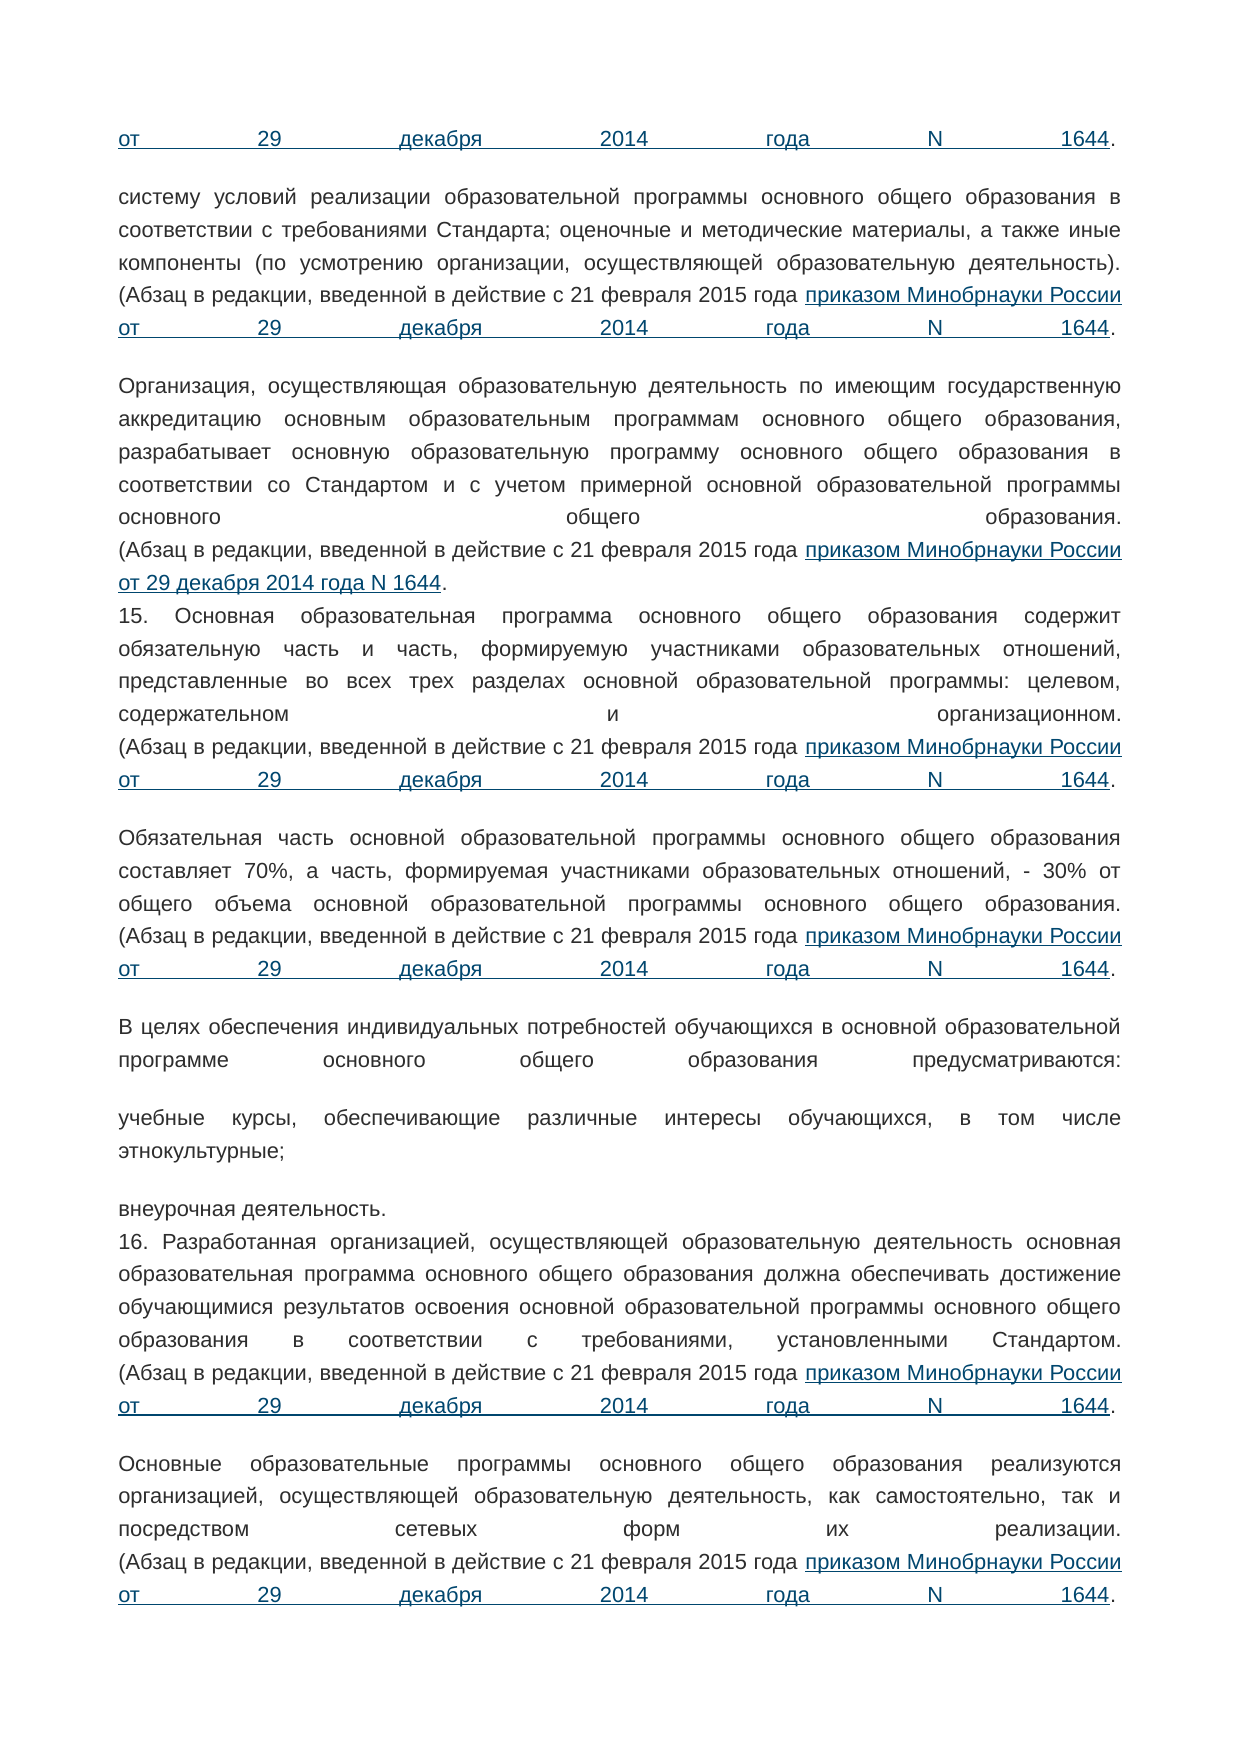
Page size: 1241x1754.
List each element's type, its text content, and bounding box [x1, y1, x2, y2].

text от 29 декабря 2014 года N 1644. систему условий реализации образовательной программы основного общего образования в соответствии с требованиями Стандарта; оценочные и методические материалы, а также иные компоненты (по усмотрению организации, осуществляющей образовательную деятельность). (Абзац в редакции, введенной в действие с 21 февраля 2015 года приказом Минобрнауки России от 29 декабря 2014 года N 1644. Организация, осуществляющая образовательную деятельность по имеющим государственную аккредитацию основным образовательным программам основного общего образования, разрабатывает основную образовательную программу основного общего образования в соответствии со Стандартом и с учетом примерной основной образовательной программы основного общего образования. (Абзац в редакции, введенной в действие с 21 февраля 2015 года приказом Минобрнауки России от 29 декабря 2014 года N 1644. [118, 118, 1122, 595]
text 16. Разработанная организацией, осуществляющей образовательную деятельность основная образовательная программа основного общего образования должна обеспечивать достижение обучающимися результатов освоения основной образовательной программы основного общего образования в соответствии с требованиями, установленными Стандартом. (Абзац в редакции, введенной в действие с 21 февраля 2015 года приказом Минобрнауки России от 29 декабря 2014 года N 1644. Основные образовательные программы основного общего образования реализуются организацией, осуществляющей образовательную деятельность, как самостоятельно, так и посредством сетевых форм их реализации. (Абзац в редакции, введенной в действие с 21 февраля 2015 года приказом Минобрнауки России от 29 декабря 2014 года N 1644. [118, 1221, 1122, 1607]
text 15. Основная образовательная программа основного общего образования содержит обязательную часть и часть, формируемую участниками образовательных отношений, представленные во всех трех разделах основной образовательной программы: целевом, содержательном и организационном. (Абзац в редакции, введенной в действие с 21 февраля 2015 года приказом Минобрнауки России от 29 декабря 2014 года N 1644. Обязательная часть основной образовательной программы основного общего образования составляет 70%, а часть, формируемая участниками образовательных отношений, - 30% от общего объема основной образовательной программы основного общего образования. (Абзац в редакции, введенной в действие с 21 февраля 2015 года приказом Минобрнауки России от 29 декабря 2014 года N 1644. В целях обеспечения индивидуальных потребностей обучающихся в основной образовательной программе основного общего образования предусматриваются: учебные курсы, обеспечивающие различные интересы обучающихся, в том числе этнокультурные; внеурочная деятельность. [118, 595, 1122, 1221]
